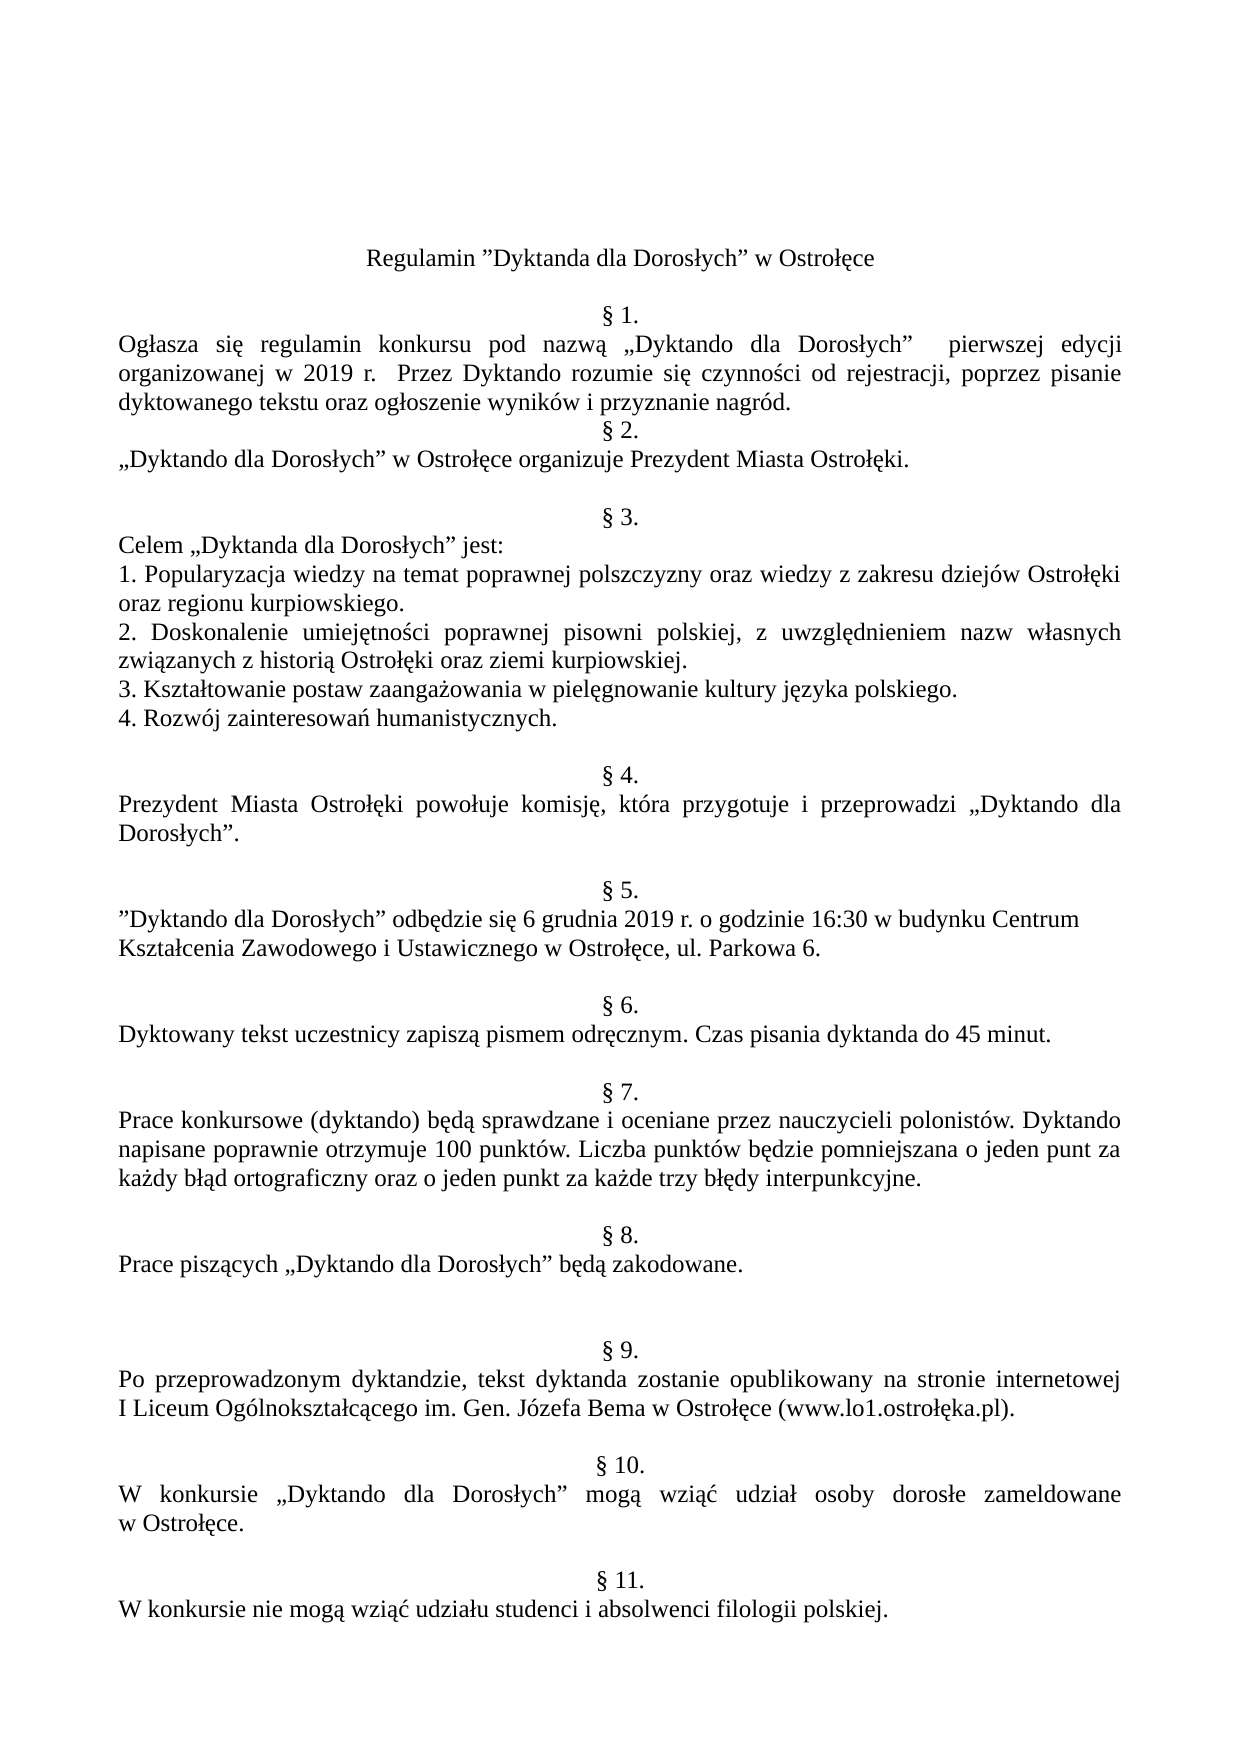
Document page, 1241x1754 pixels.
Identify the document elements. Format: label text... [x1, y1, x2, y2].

text 3. Kształtowanie postaw zaangażowania w pielęgnowanie kultury języka polskiego. [118, 674, 1122, 703]
text § 9. [118, 1336, 1122, 1364]
text 1. Popularyzacja wiedzy na temat poprawnej polszczyzny oraz wiedzy z zakresu dziejów Ostrołęki oraz regionu kurpiowskiego. [118, 559, 1122, 617]
text § 4. [118, 761, 1122, 789]
text § 10. [118, 1451, 1122, 1479]
text Dyktowany tekst uczestnicy zapiszą pismem odręcznym. Czas pisania dyktanda do 45 minut. [118, 1019, 1122, 1048]
text § 8. [118, 1221, 1122, 1249]
text Prace piszących „Dyktando dla Dorosłych” będą zakodowane. [118, 1249, 1122, 1278]
text 4. Rozwój zainteresowań humanistycznych. [118, 703, 1122, 732]
text § 11. [118, 1566, 1122, 1594]
text ”Dyktando dla Dorosłych” odbędzie się 6 grudnia 2019 r. o godzinie 16:30 w budynku Centrum Kształcenia Zawodowego i Ustawicznego w Ostrołęce, ul. Parkowa 6. [118, 904, 1122, 962]
text § 1. [118, 301, 1122, 329]
text § 6. [118, 991, 1122, 1019]
text W konkursie nie mogą wziąć udziału studenci i absolwenci filologii polskiej. [118, 1594, 1122, 1623]
text Prace konkursowe (dyktando) będą sprawdzane i oceniane przez nauczycieli polonistów. Dyktando napisane poprawnie otrzymuje 100 punktów. Liczba punktów będzie pomniejszana o jeden punt za każdy błąd ortograficzny oraz o jeden punkt za każde trzy błędy interpunkcyjne. [118, 1106, 1122, 1192]
text § 2. [118, 416, 1122, 444]
text Prezydent Miasta Ostrołęki powołuje komisję, która przygotuje i przeprowadzi „Dyktando dla Dorosłych”. [118, 789, 1122, 847]
text § 7. [118, 1077, 1122, 1106]
text Celem „Dyktanda dla Dorosłych” jest: [118, 531, 1122, 559]
text Regulamin ”Dyktanda dla Dorosłych” w Ostrołęce [118, 243, 1122, 272]
text Po przeprowadzonym dyktandzie, tekst dyktanda zostanie opublikowany na stronie internetowej I Liceum Ogólnokształcącego im. Gen. Józefa Bema w Ostrołęce (www.lo1.ostrołęka.pl). [118, 1364, 1122, 1422]
text Ogłasza się regulamin konkursu pod nazwą „Dyktando dla Dorosłych” pierwszej edycji organizowanej w 2019 r. Przez Dyktando rozumie się czynności od rejestracji, poprzez pisanie dyktowanego tekstu oraz ogłoszenie wyników i przyznanie nagród. [118, 329, 1122, 416]
text § 3. [118, 502, 1122, 531]
text 2. Doskonalenie umiejętności poprawnej pisowni polskiej, z uwzględnieniem nazw własnych związanych z historią Ostrołęki oraz ziemi kurpiowskiej. [118, 617, 1122, 674]
text W konkursie „Dyktando dla Dorosłych” mogą wziąć udział osoby dorosłe zameldowane w Ostrołęce. [118, 1479, 1122, 1537]
text § 5. [118, 876, 1122, 904]
text „Dyktando dla Dorosłych” w Ostrołęce organizuje Prezydent Miasta Ostrołęki. [118, 444, 1122, 473]
